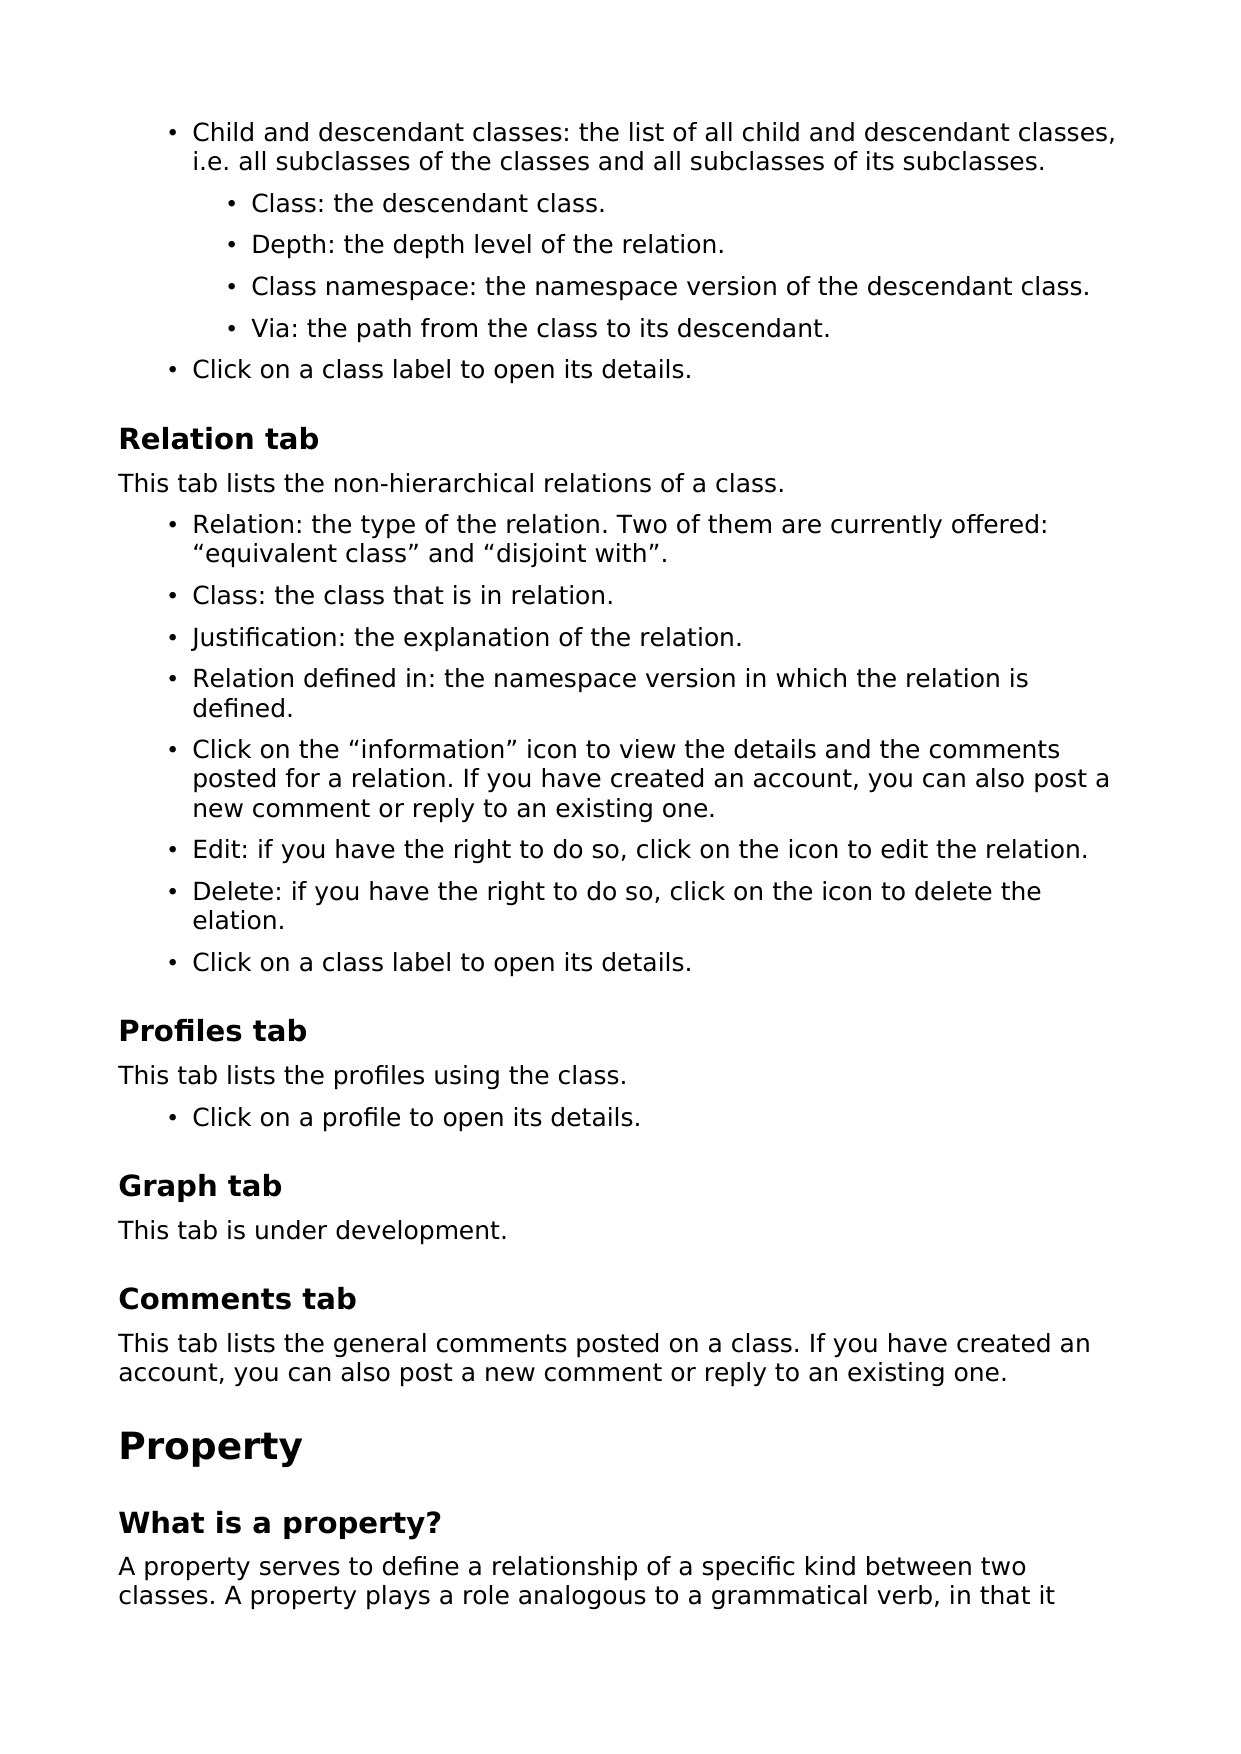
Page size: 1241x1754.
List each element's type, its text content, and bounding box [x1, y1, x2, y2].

list Delete: if you have the right to do so, click on the icon to delete the elation. [177, 877, 1122, 935]
text This tab is under development. [118, 1216, 1122, 1245]
list Click on a class label to open its details. [177, 948, 1122, 977]
subtitle Relation tab [118, 422, 1122, 456]
subtitle Graph tab [118, 1169, 1122, 1203]
list Click on the “information” icon to view the details and the comments posted for a relation. If you have created an account, you can also post a new comment or reply to an existing one. [177, 735, 1122, 823]
text This tab lists the profiles using the class. [118, 1061, 1122, 1090]
list Class: the class that is in relation. [177, 581, 1122, 610]
list Click on a class label to open its details. [177, 356, 1122, 385]
subtitle Property [118, 1425, 1122, 1468]
subtitle What is a property? [118, 1506, 1122, 1540]
list Edit: if you have the right to do so, click on the icon to edit the relation. [177, 835, 1122, 864]
subtitle Comments tab [118, 1282, 1122, 1316]
list Via: the path from the class to its descendant. [236, 314, 1122, 343]
subtitle Profiles tab [118, 1014, 1122, 1048]
text This tab lists the non-hierarchical relations of a class. [118, 469, 1122, 498]
list Class namespace: the namespace version of the descendant class. [236, 272, 1122, 301]
text This tab lists the general comments posted on a class. If you have created an account, you can also post a new comment or reply to an existing one. [118, 1329, 1122, 1387]
list Justification: the explanation of the relation. [177, 623, 1122, 652]
list Relation defined in: the namespace version in which the relation is defined. [177, 664, 1122, 723]
list Depth: the depth level of the relation. [236, 231, 1122, 260]
list Click on a profile to open its details. [177, 1103, 1122, 1132]
text A property serves to define a relationship of a specific kind between two classes. A property plays a role analogous to a grammatical verb, in that it [118, 1552, 1122, 1611]
list Class: the descendant class. [236, 189, 1122, 218]
list Relation: the type of the relation. Two of them are currently offered: “equivalent class” and “disjoint with”. [177, 510, 1122, 569]
list Child and descendant classes: the list of all child and descendant classes, i.e. all subclasses of the classes and all subclasses of its subclasses. [177, 118, 1122, 176]
